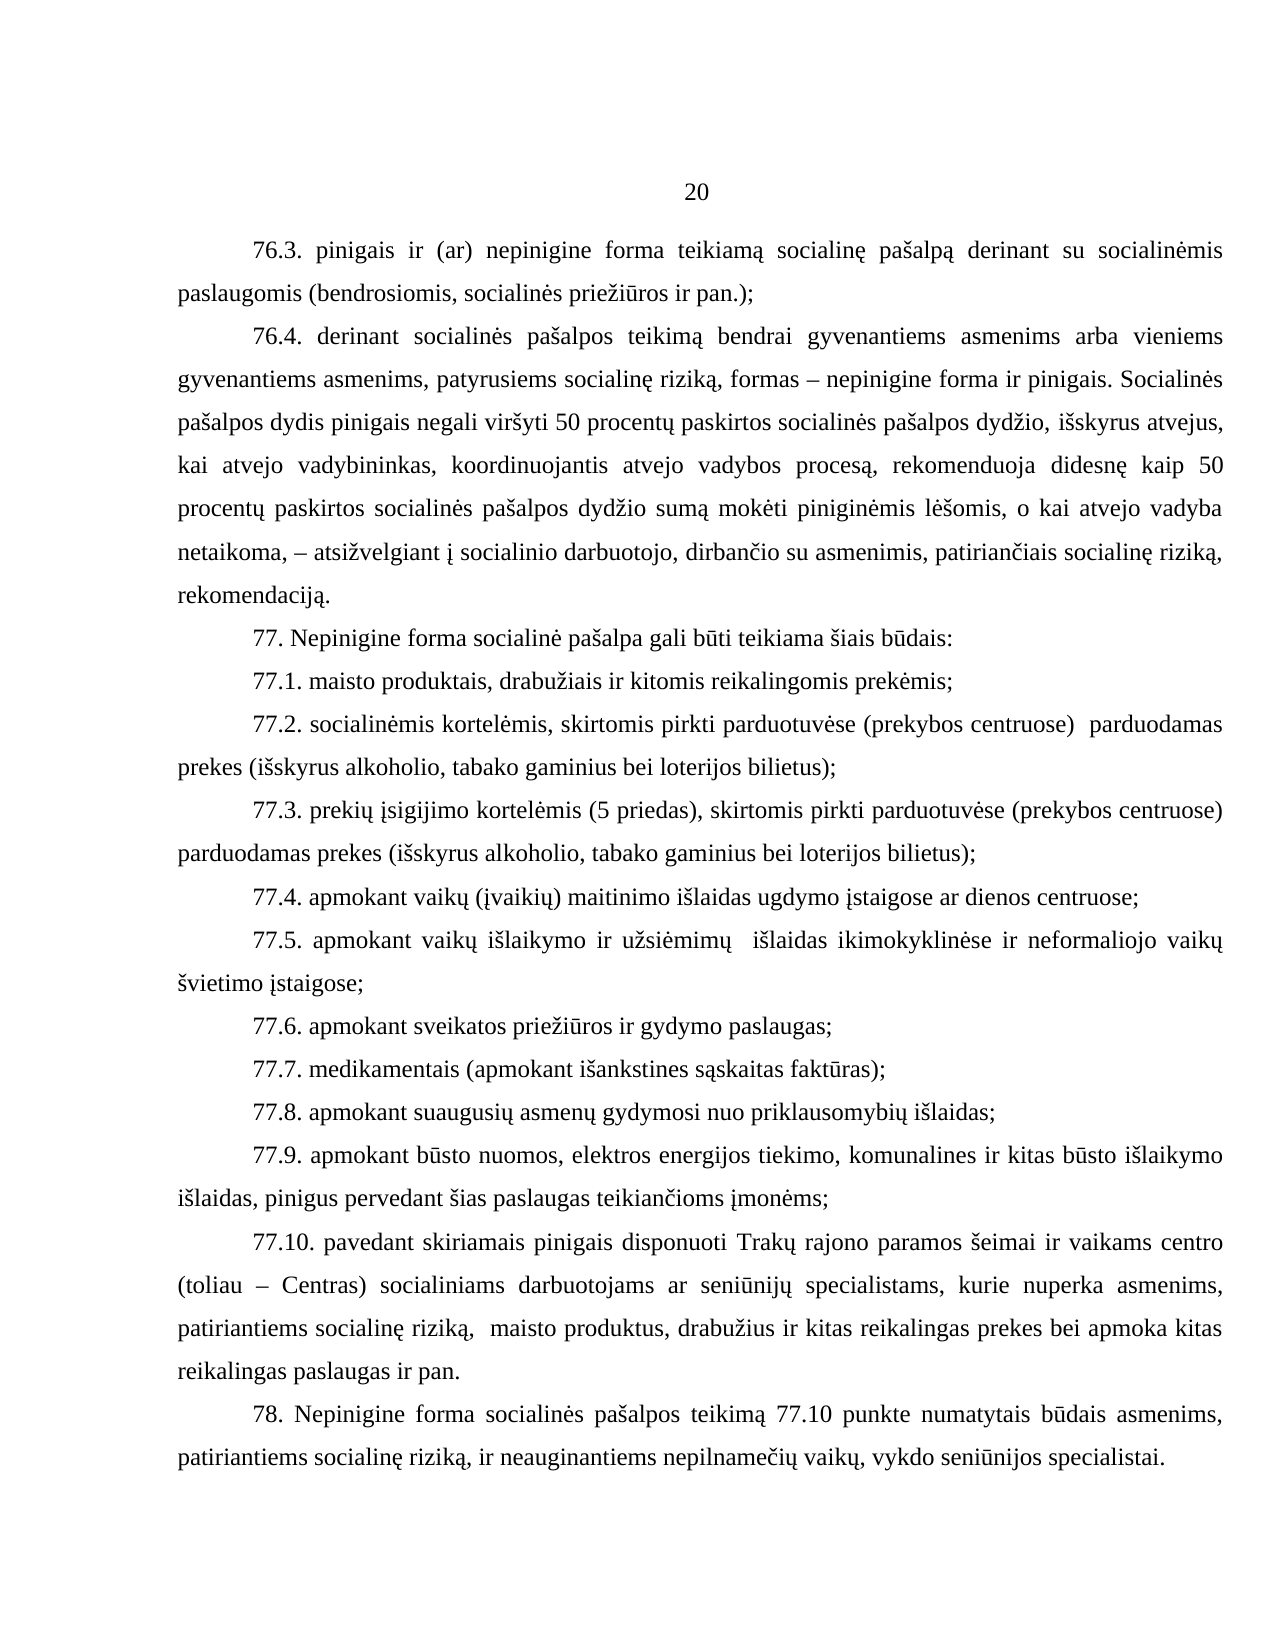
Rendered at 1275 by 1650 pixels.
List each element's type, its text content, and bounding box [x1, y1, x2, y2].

text 77.5. apmokant vaikų išlaikymo ir užsiėmimų išlaidas ikimokyklinėse ir neformaliojo vaikų švietimo įstaigose; [177, 925, 1224, 997]
text 78. Nepinigine forma socialinės pašalpos teikimą 77.10 punkte numatytais būdais asmenims, patiriantiems socialinę riziką, ir neauginantiems nepilnamečių vaikų, vykdo seniūnijos specialistai. [177, 1399, 1224, 1471]
text 77.10. pavedant skiriamais pinigais disponuoti Trakų rajono paramos šeimai ir vaikams centro (toliau – Centras) socialiniams darbuotojams ar seniūnijų specialistams, kurie nuperka asmenims, patiriantiems socialinę riziką, maisto produktus, drabužius ir kitas reikalingas prekes bei apmoka kitas reikalingas paslaugas ir pan. [177, 1227, 1224, 1385]
text 77. Nepinigine forma socialinė pašalpa gali būti teikiama šiais būdais: [177, 623, 1224, 652]
text 76.3. pinigais ir (ar) nepinigine forma teikiamą socialinę pašalpą derinant su socialinėmis paslaugomis (bendrosiomis, socialinės priežiūros ir pan.); [177, 235, 1224, 307]
text 77.7. medikamentais (apmokant išankstines sąskaitas faktūras); [177, 1054, 1224, 1083]
text 77.2. socialinėmis kortelėmis, skirtomis pirkti parduotuvėse (prekybos centruose) parduodamas prekes (išskyrus alkoholio, tabako gaminius bei loterijos bilietus); [177, 709, 1224, 781]
text 77.9. apmokant būsto nuomos, elektros energijos tiekimo, komunalines ir kitas būsto išlaikymo išlaidas, pinigus pervedant šias paslaugas teikiančioms įmonėms; [177, 1140, 1224, 1212]
text 77.4. apmokant vaikų (įvaikių) maitinimo išlaidas ugdymo įstaigose ar dienos centruose; [177, 882, 1224, 910]
text 76.4. derinant socialinės pašalpos teikimą bendrai gyvenantiems asmenims arba vieniems gyvenantiems asmenims, patyrusiems socialinę riziką, formas – nepinigine forma ir pinigais. Socialinės pašalpos dydis pinigais negali viršyti 50 procentų paskirtos socialinės pašalpos dydžio, išskyrus atvejus, kai atvejo vadybininkas, koordinuojantis atvejo vadybos procesą, rekomenduoja didesnę kaip 50 procentų paskirtos socialinės pašalpos dydžio sumą mokėti piniginėmis lėšomis, o kai atvejo vadyba netaikoma, – atsižvelgiant į socialinio darbuotojo, dirbančio su asmenimis, patiriančiais socialinę riziką, rekomendaciją. [177, 321, 1224, 608]
text 77.3. prekių įsigijimo kortelėmis (5 priedas), skirtomis pirkti parduotuvėse (prekybos centruose) parduodamas prekes (išskyrus alkoholio, tabako gaminius bei loterijos bilietus); [177, 795, 1224, 867]
text 77.1. maisto produktais, drabužiais ir kitomis reikalingomis prekėmis; [177, 666, 1224, 695]
text 77.8. apmokant suaugusių asmenų gydymosi nuo priklausomybių išlaidas; [177, 1097, 1224, 1126]
text 77.6. apmokant sveikatos priežiūros ir gydymo paslaugas; [177, 1011, 1224, 1040]
